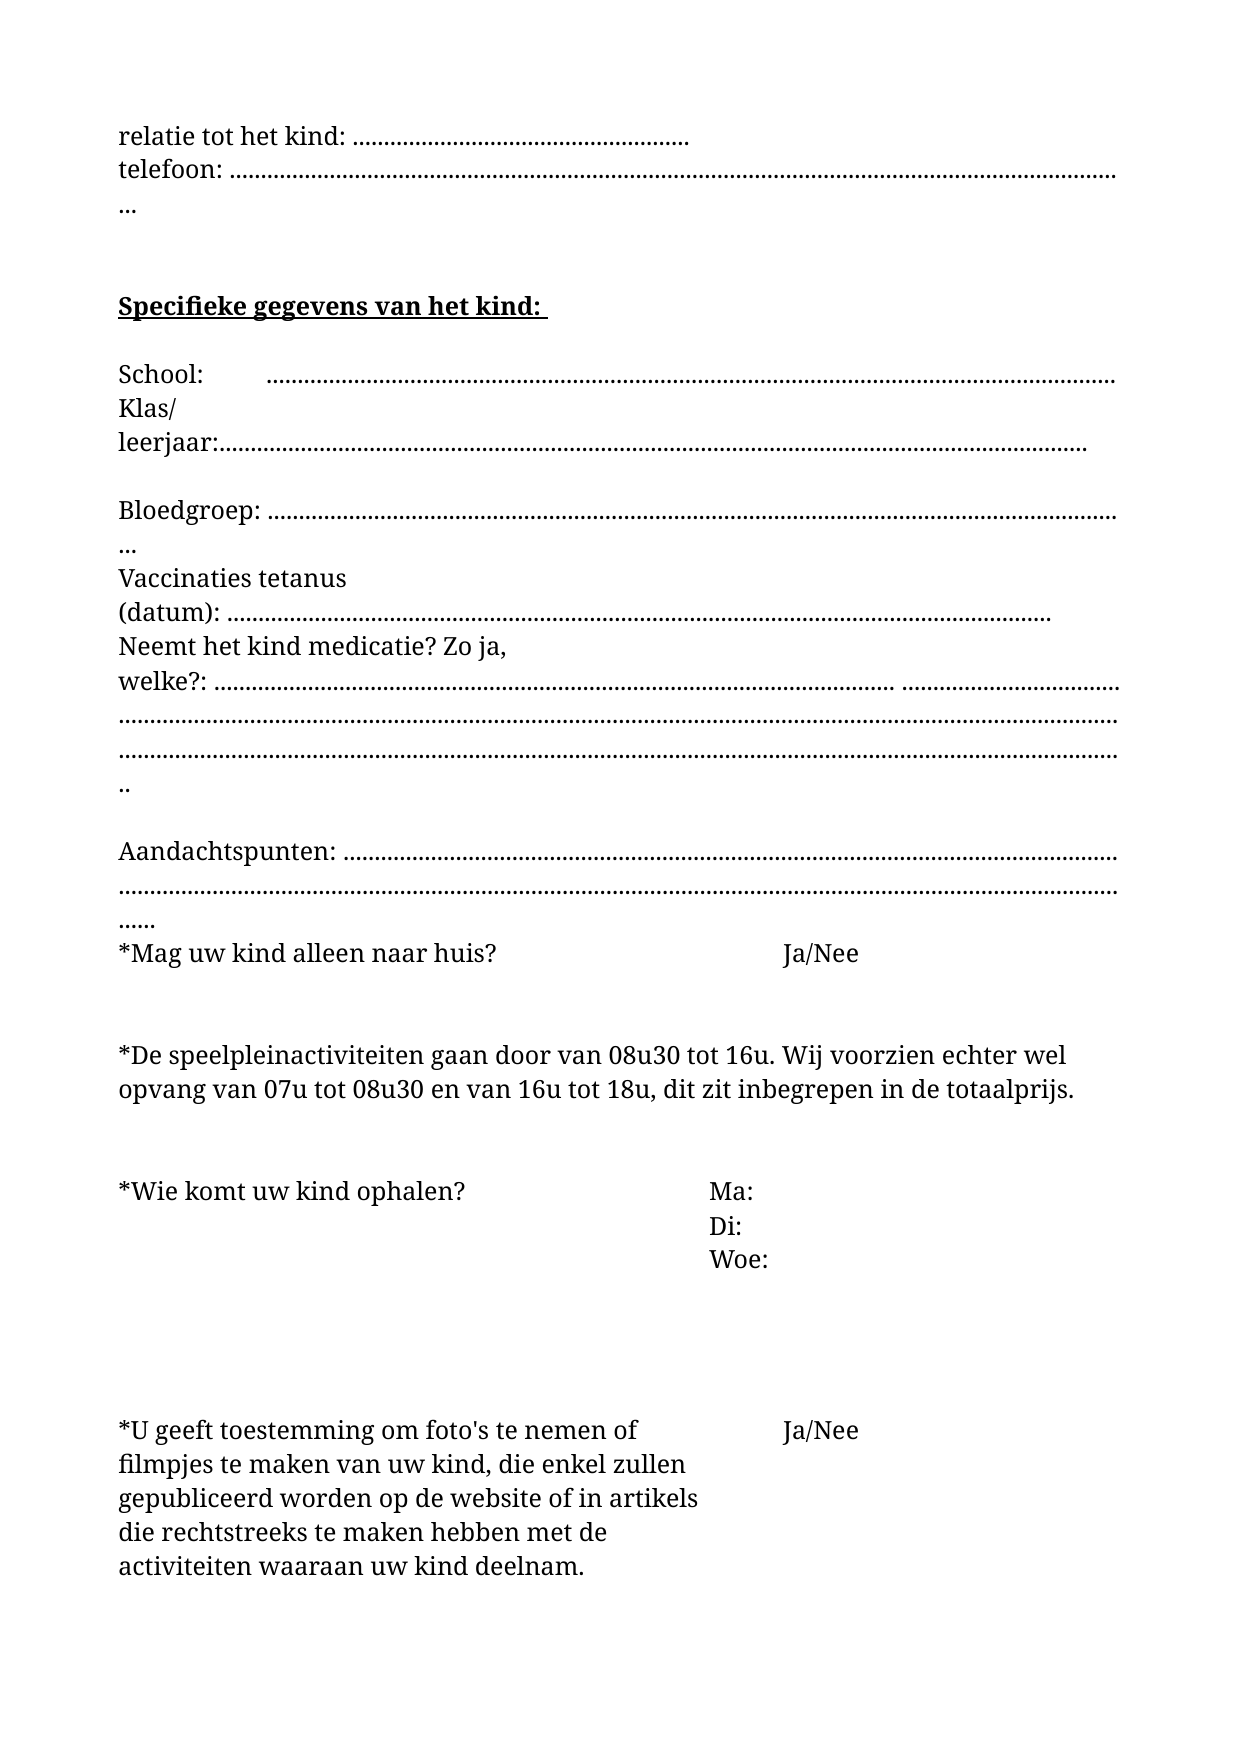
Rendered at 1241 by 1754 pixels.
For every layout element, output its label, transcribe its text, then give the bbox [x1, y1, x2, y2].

text *U geeft toestemming om foto's te nemen of Ja/Nee [118, 1412, 1122, 1447]
text Vaccinaties tetanus (datum): .................................................................................................................................... [118, 561, 1122, 629]
text filmpjes te maken van uw kind, die enkel zullen [118, 1447, 1122, 1481]
text gepubliceerd worden op de website of in artikels [118, 1481, 1122, 1515]
text relatie tot het kind: ...................................................... [118, 118, 1122, 152]
text Bloedgroep: ........................................................................................................................................... [118, 493, 1122, 561]
text *Mag uw kind alleen naar huis? Ja/Nee [118, 936, 1122, 970]
text Specifieke gegevens van het kind: [118, 288, 1122, 322]
text die rechtstreeks te maken hebben met de [118, 1515, 1122, 1549]
text Klas/leerjaar:........................................................................................................................................... [118, 391, 1122, 459]
text Di: [118, 1208, 1122, 1242]
text Woe: [118, 1242, 1122, 1276]
text *De speelpleinactiviteiten gaan door van 08u30 tot 16u. Wij voorzien echter wel opvang van 07u tot 08u30 en van 16u tot 18u, dit zit inbegrepen in de totaalprijs. [118, 1038, 1122, 1106]
text telefoon: ................................................................................................................................................. [118, 152, 1122, 220]
text activiteiten waaraan uw kind deelnam. [118, 1549, 1122, 1617]
text Aandachtspunten: .................................................................................................................................................................................................................................................................................................. [118, 833, 1122, 936]
text Neemt het kind medicatie? Zo ja, welke?: ............................................................................................................. ..................................................................................................................................................................................................................................................................................................................................................................... [118, 629, 1122, 799]
text *Wie komt uw kind ophalen? Ma: [118, 1174, 1122, 1208]
text School: ........................................................................................................................................ [118, 357, 1122, 391]
